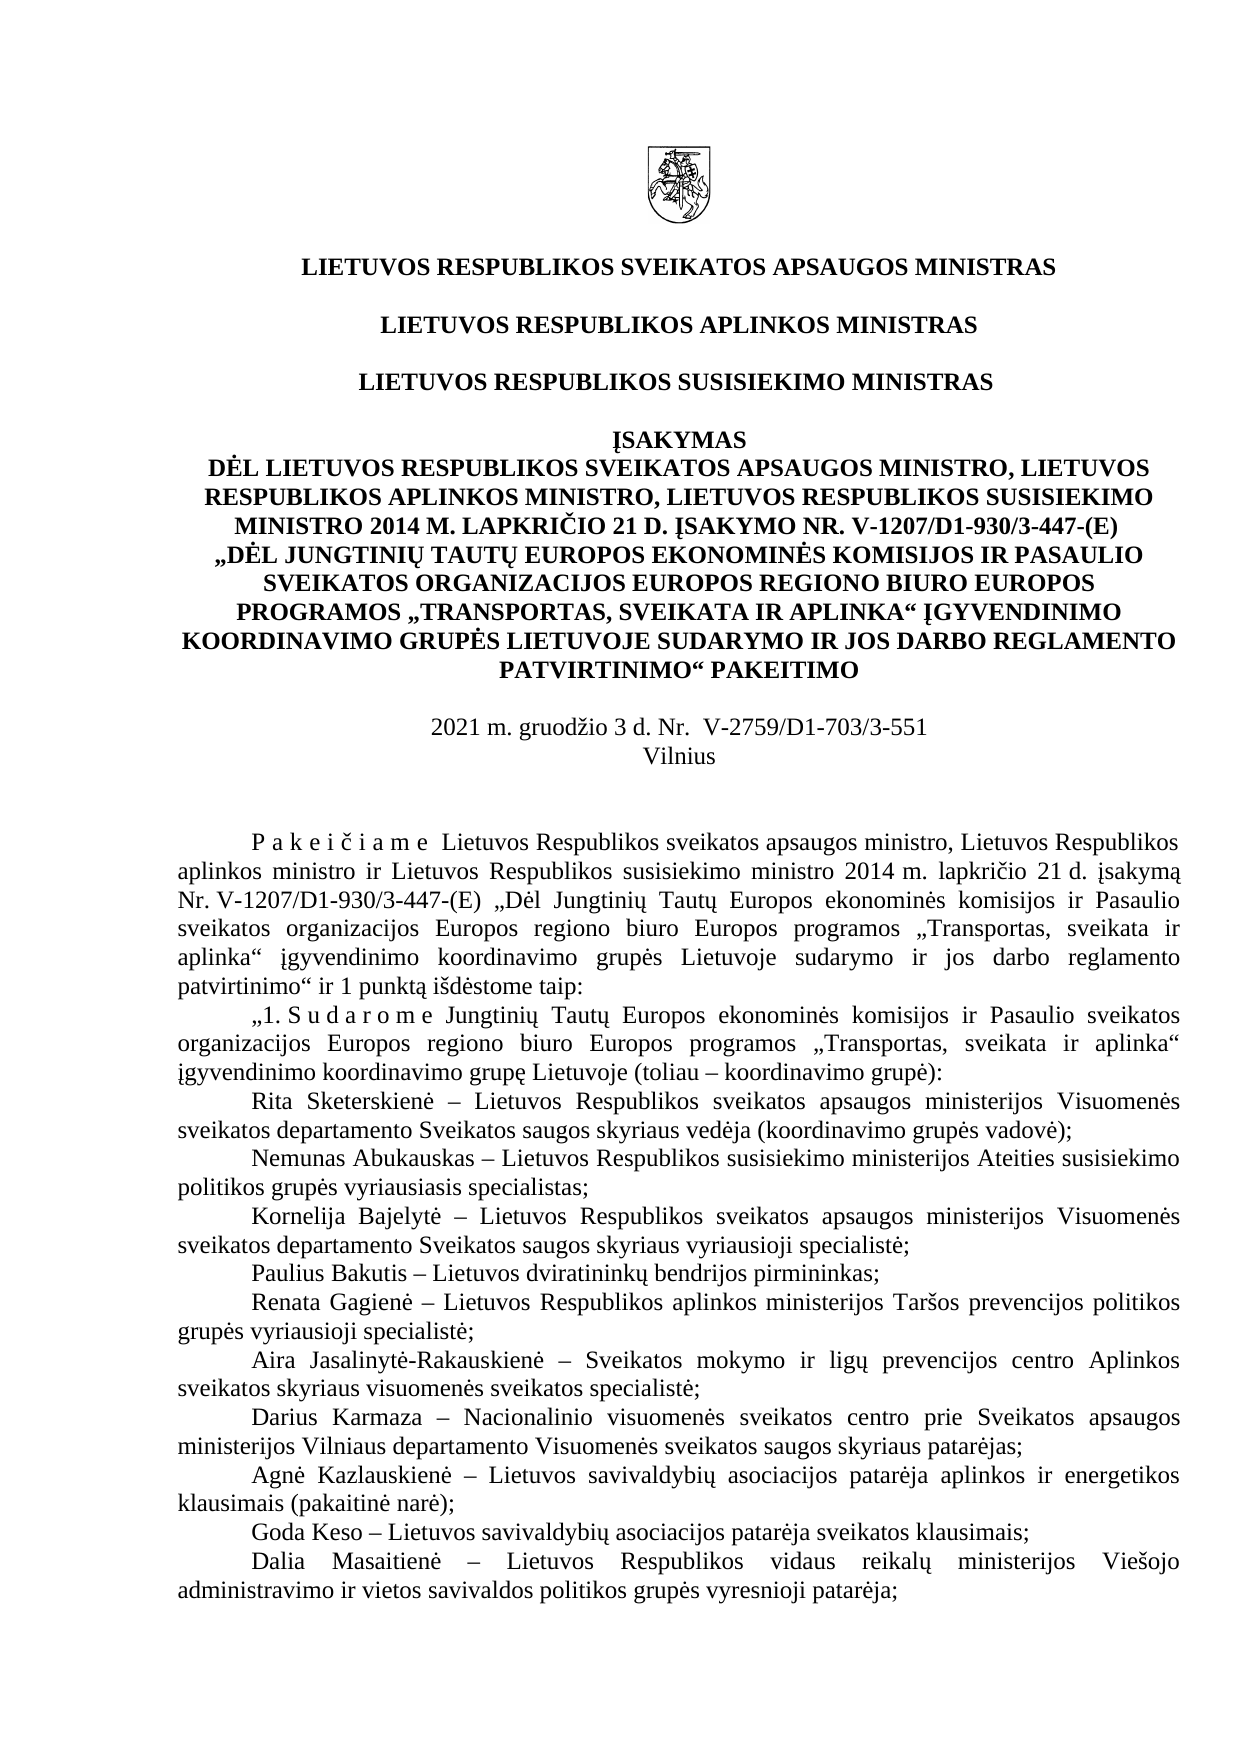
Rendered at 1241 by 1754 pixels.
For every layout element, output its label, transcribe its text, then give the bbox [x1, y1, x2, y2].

text P a k e i č i a m e Lietuvos Respublikos sveikatos apsaugos ministro, Lietuvos Respublikos aplinkos ministro ir Lietuvos Respublikos susisiekimo ministro 2014 m. lapkričio 21 d. įsakymą Nr. V-1207/D1-930/3-447-(E) „Dėl Jungtinių Tautų Europos ekonominės komisijos ir Pasaulio sveikatos organizacijos Europos regiono biuro Europos programos „Transportas, sveikata ir aplinka“ įgyvendinimo koordinavimo grupės Lietuvoje sudarymo ir jos darbo reglamento patvirtinimo“ ir 1 punktą išdėstome taip: [177, 827, 1181, 1000]
text Dalia Masaitienė – Lietuvos Respublikos vidaus reikalų ministerijos Viešojo administravimo ir vietos savivaldos politikos grupės vyresnioji patarėja; [177, 1546, 1181, 1603]
text Darius Karmaza – Nacionalinio visuomenės sveikatos centro prie Sveikatos apsaugos ministerijos Vilniaus departamento Visuomenės sveikatos saugos skyriaus patarėjas; [177, 1402, 1181, 1460]
text Nemunas Abukauskas – Lietuvos Respublikos susisiekimo ministerijos Ateities susisiekimo politikos grupės vyriausiasis specialistas; [177, 1143, 1181, 1201]
text ĮSAKYMAS [177, 425, 1181, 453]
text LIETUVOS RESPUBLIKOS SVEIKATOS APSAUGOS MINISTRAS [177, 252, 1181, 281]
text Paulius Bakutis – Lietuvos dviratininkų bendrijos pirmininkas; [177, 1258, 1181, 1287]
text Renata Gagienė – Lietuvos Respublikos aplinkos ministerijos Taršos prevencijos politikos grupės vyriausioji specialistė; [177, 1287, 1181, 1345]
text „DĖL JUNGTINIŲ TAUTŲ EUROPOS EKONOMINĖS KOMISIJOS IR PASAULIO SVEIKATOS ORGANIZACIJOS EUROPOS REGIONO BIURO EUROPOS PROGRAMOS „TRANSPORTAS, SVEIKATA IR APLINKA“ ĮGYVENDINIMO KOORDINAVIMO GRUPĖS LIETUVOJE SUDARYMO IR JOS DARBO REGLAMENTO PATVIRTINIMO“ PAKEITIMO [177, 540, 1181, 683]
text 2021 m. gruodžio 3 d. Nr. V-2759/D1-703/3-551 [177, 712, 1181, 741]
text Goda Keso – Lietuvos savivaldybių asociacijos patarėja sveikatos klausimais; [177, 1517, 1181, 1546]
text „1. S u d a r o m e Jungtinių Tautų Europos ekonominės komisijos ir Pasaulio sveikatos organizacijos Europos regiono biuro Europos programos „Transportas, sveikata ir aplinka“ įgyvendinimo koordinavimo grupę Lietuvoje (toliau – koordinavimo grupė): [177, 1000, 1181, 1086]
text Aira Jasalinytė-Rakauskienė – Sveikatos mokymo ir ligų prevencijos centro Aplinkos sveikatos skyriaus visuomenės sveikatos specialistė; [177, 1345, 1181, 1402]
text Vilnius [177, 741, 1181, 770]
text Rita Sketerskienė – Lietuvos Respublikos sveikatos apsaugos ministerijos Visuomenės sveikatos departamento Sveikatos saugos skyriaus vedėja (koordinavimo grupės vadovė); [177, 1086, 1181, 1143]
text Kornelija Bajelytė – Lietuvos Respublikos sveikatos apsaugos ministerijos Visuomenės sveikatos departamento Sveikatos saugos skyriaus vyriausioji specialistė; [177, 1201, 1181, 1258]
text LIETUVOS RESPUBLIKOS APLINKOS MINISTRAS [177, 310, 1181, 338]
text LIETUVOS RESPUBLIKOS SUSISIEKIMO MINISTRAS [177, 367, 1181, 396]
text DĖL LIETUVOS RESPUBLIKOS SVEIKATOS APSAUGOS MINISTRO, LIETUVOS RESPUBLIKOS APLINKOS MINISTRO, LIETUVOS RESPUBLIKOS SUSISIEKIMO MINISTRO 2014 M. LAPKRIČIO 21 D. ĮSAKYMO NR. V-1207/D1-930/3-447-(E) [177, 453, 1181, 540]
text Agnė Kazlauskienė – Lietuvos savivaldybių asociacijos patarėja aplinkos ir energetikos klausimais (pakaitinė narė); [177, 1460, 1181, 1517]
